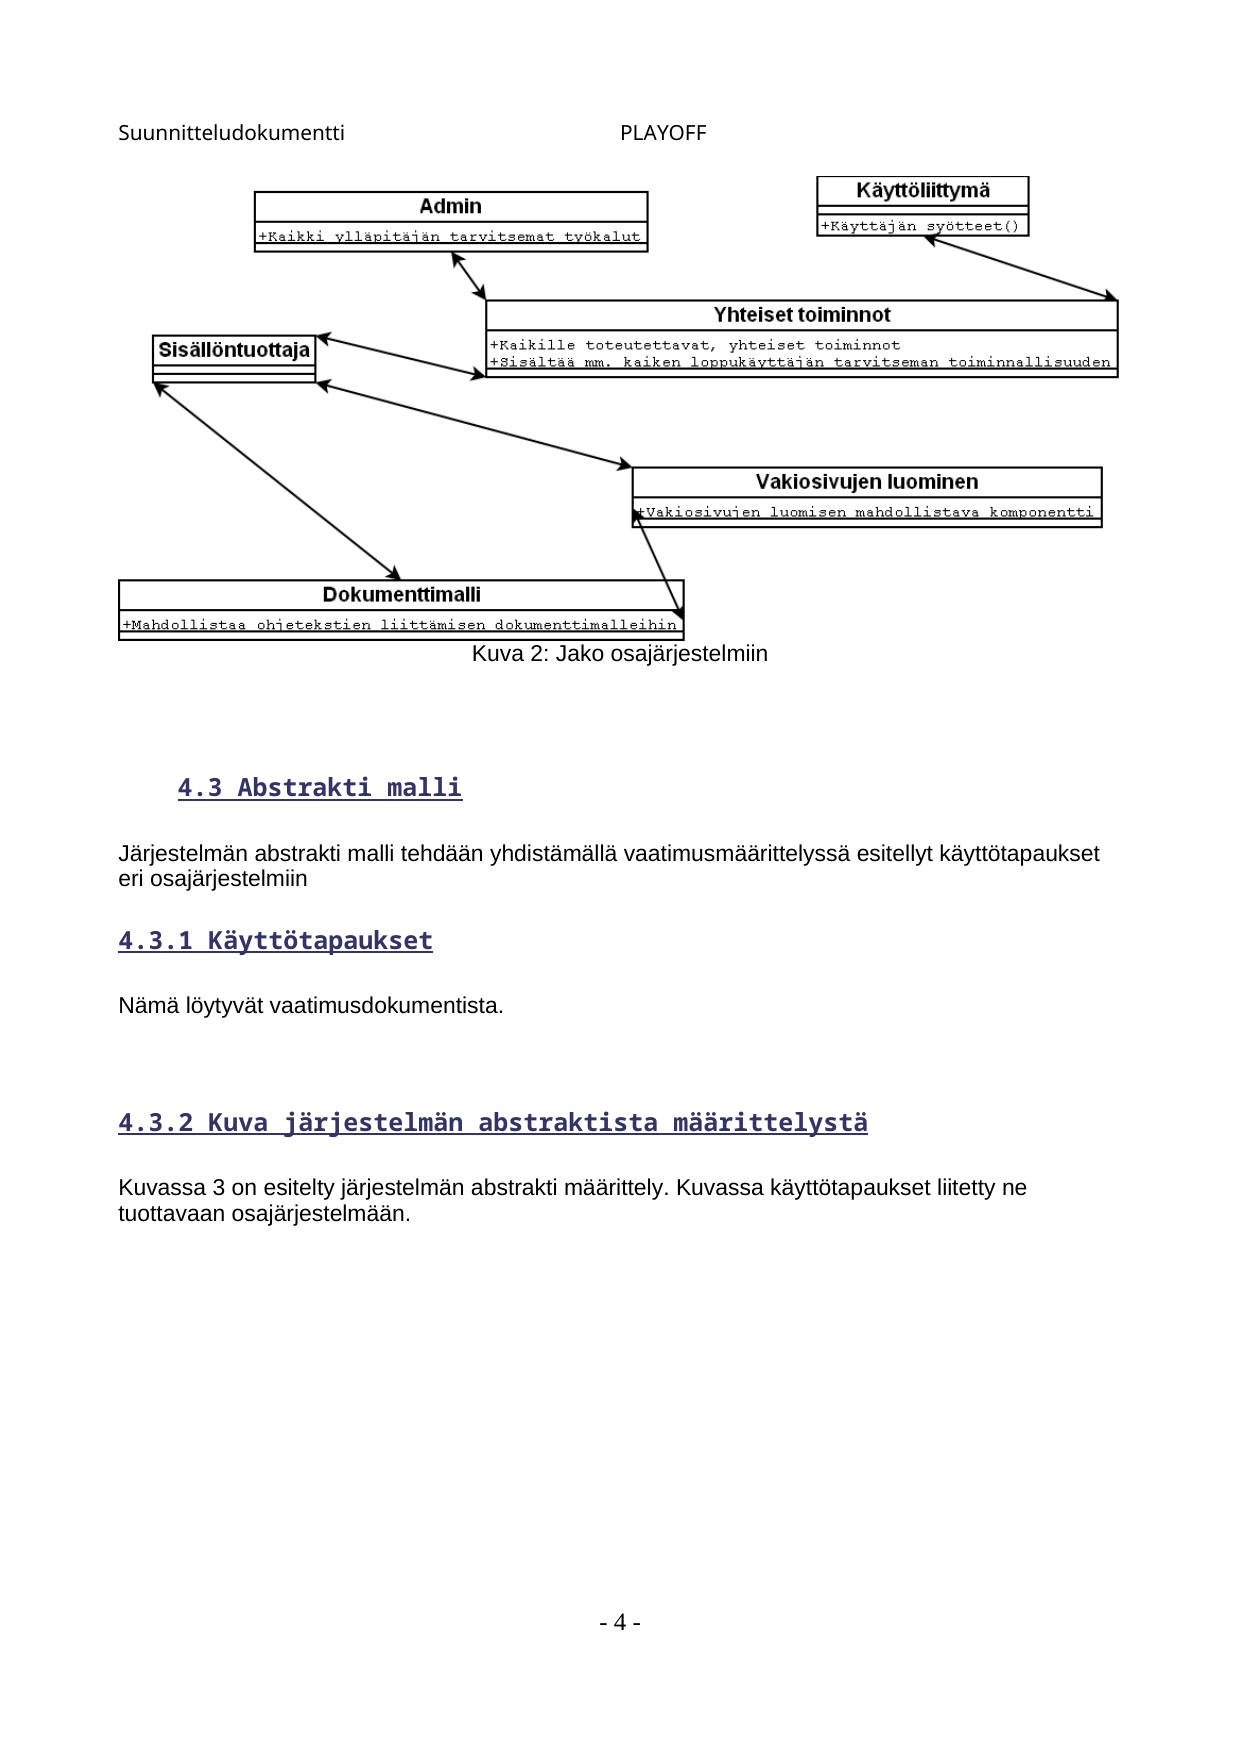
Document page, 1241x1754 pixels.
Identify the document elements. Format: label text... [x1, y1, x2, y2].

text Nämä löytyvät vaatimusdokumentista. [118, 993, 1122, 1018]
subtitle 4.3 Abstrakti malli [148, 770, 1004, 804]
picture [118, 176, 1122, 641]
text Kuvassa 3 on esitelty järjestelmän abstrakti määrittely. Kuvassa käyttötapaukset liitetty ne tuottavaan osajärjestelmään. [118, 1174, 1122, 1226]
subtitle 4.3.2 Kuva järjestelmän abstraktista määrittelystä [118, 1104, 1122, 1138]
subtitle 4.3.1 Käyttötapaukset [118, 922, 1122, 956]
text Kuva 2: Jako osajärjestelmiin [118, 641, 1122, 666]
text Järjestelmän abstrakti malli tehdään yhdistämällä vaatimusmäärittelyssä esitellyt käyttötapaukset eri osajärjestelmiin [118, 840, 1122, 891]
